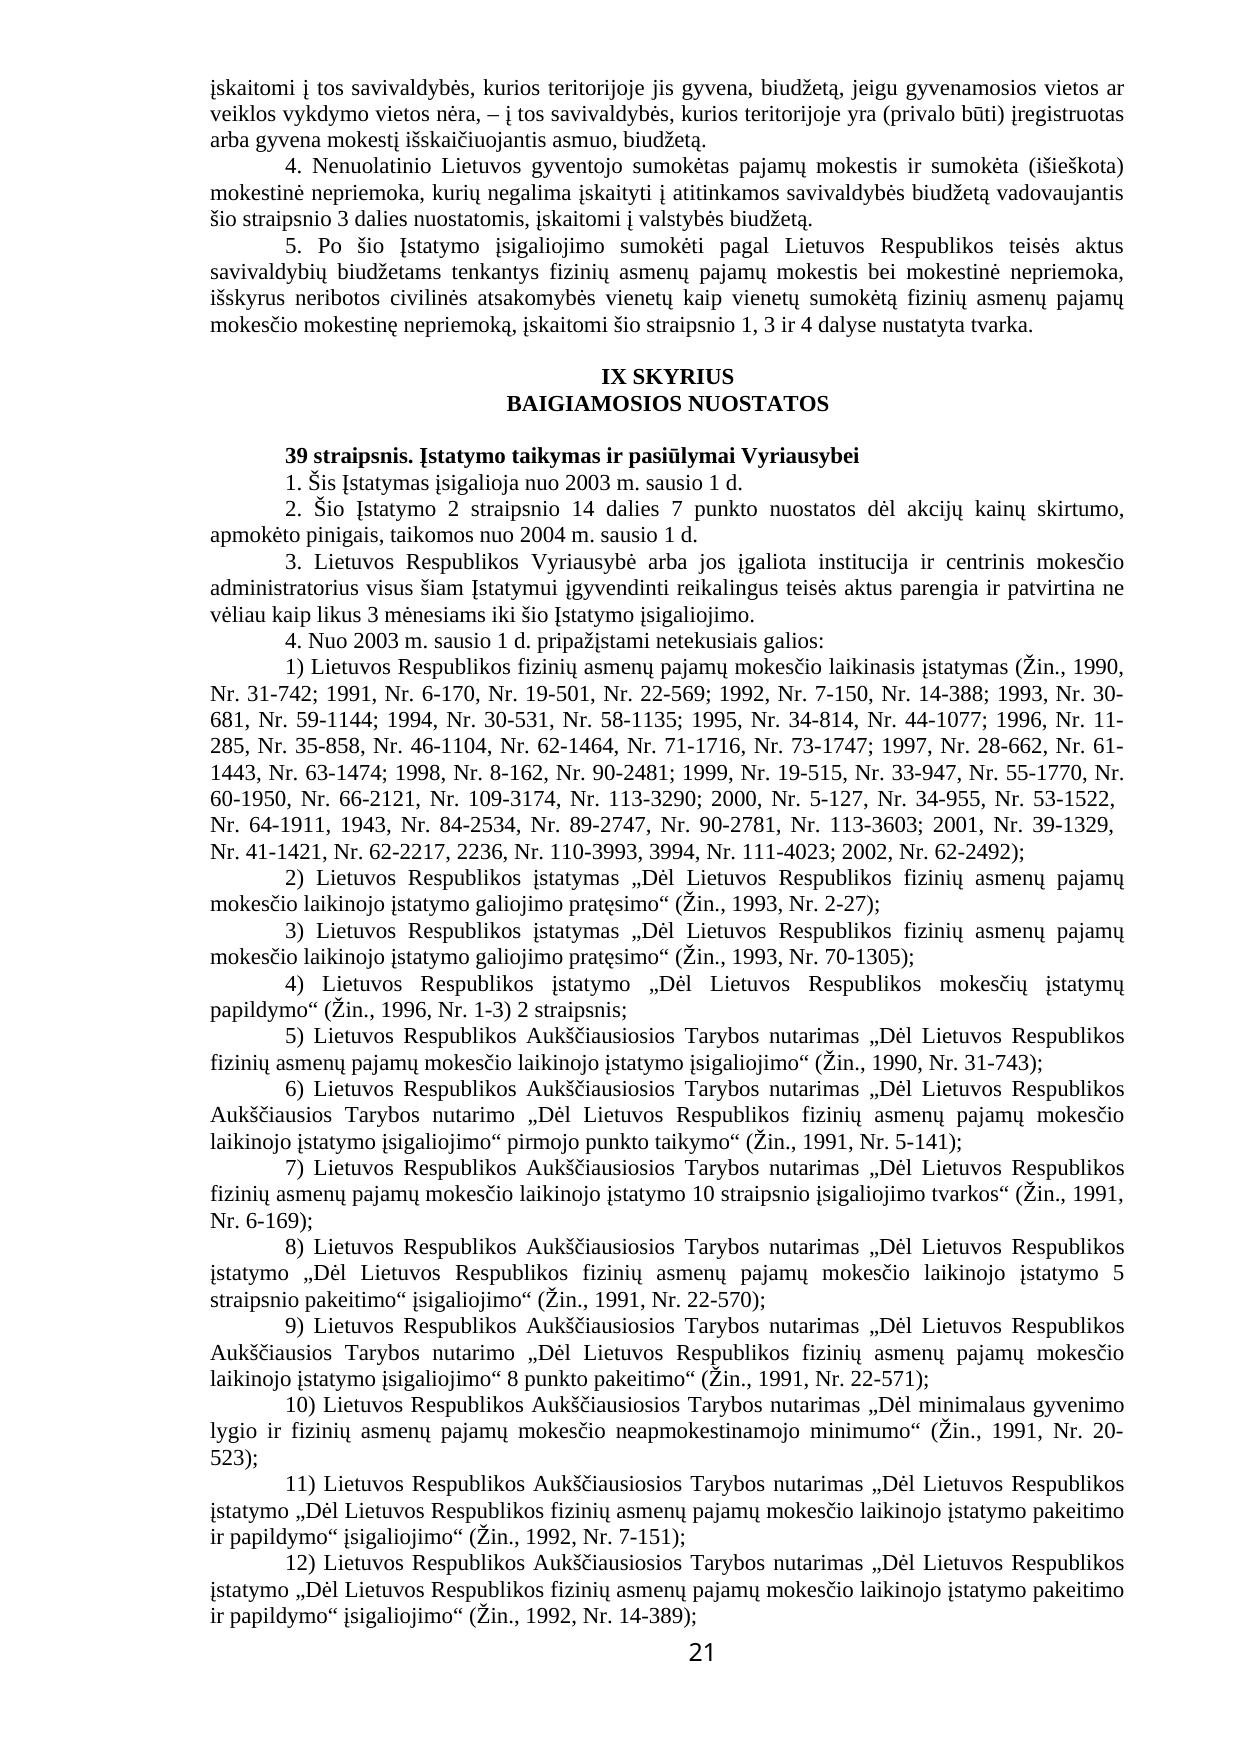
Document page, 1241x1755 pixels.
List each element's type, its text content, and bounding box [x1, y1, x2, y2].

text 10) Lietuvos Respublikos Aukščiausiosios Tarybos nutarimas „Dėl minimalaus gyvenimo lygio ir fizinių asmenų pajamų mokesčio neapmokestinamojo minimumo“ (Žin., 1991, Nr. 20-523); [210, 1391, 1126, 1470]
text 4. Nenuolatinio Lietuvos gyventojo sumokėtas pajamų mokestis ir sumokėta (išieškota) mokestinė nepriemoka, kurių negalima įskaityti į atitinkamos savivaldybės biudžetą vadovaujantis šio straipsnio 3 dalies nuostatomis, įskaitomi į valstybės biudžetą. [210, 153, 1126, 232]
text 6) Lietuvos Respublikos Aukščiausiosios Tarybos nutarimas „Dėl Lietuvos Respublikos Aukščiausios Tarybos nutarimo „Dėl Lietuvos Respublikos fizinių asmenų pajamų mokesčio laikinojo įstatymo įsigaliojimo“ pirmojo punkto taikymo“ (Žin., 1991, Nr. 5-141); [210, 1075, 1126, 1154]
text 4) Lietuvos Respublikos įstatymo „Dėl Lietuvos Respublikos mokesčių įstatymų papildymo“ (Žin., 1996, Nr. 1-3) 2 straipsnis; [210, 969, 1126, 1022]
text 39 straipsnis. Įstatymo taikymas ir pasiūlymai Vyriausybei [210, 442, 1126, 469]
subtitle 2. Šio Įstatymo 2 straipsnio 14 dalies 7 punkto nuostatos dėl akcijų kainų skirtumo, apmokėto pinigais, taikomos nuo 2004 m. sausio 1 d. [210, 495, 1126, 548]
text 3. Lietuvos Respublikos Vyriausybė arba jos įgaliota institucija ir centrinis mokesčio administratorius visus šiam Įstatymui įgyvendinti reikalingus teisės aktus parengia ir patvirtina ne vėliau kaip likus 3 mėnesiams iki šio Įstatymo įsigaliojimo. [210, 548, 1126, 627]
text 2) Lietuvos Respublikos įstatymas „Dėl Lietuvos Respublikos fizinių asmenų pajamų mokesčio laikinojo įstatymo galiojimo pratęsimo“ (Žin., 1993, Nr. 2-27); [210, 864, 1126, 917]
text 5. Po šio Įstatymo įsigaliojimo sumokėti pagal Lietuvos Respublikos teisės aktus savivaldybių biudžetams tenkantys fizinių asmenų pajamų mokestis bei mokestinė nepriemoka, išskyrus neribotos civilinės atsakomybės vienetų kaip vienetų sumokėtą fizinių asmenų pajamų mokesčio mokestinę nepriemoką, įskaitomi šio straipsnio 1, 3 ir 4 dalyse nustatyta tvarka. [210, 232, 1126, 337]
text 4. Nuo 2003 m. sausio 1 d. pripažįstami netekusiais galios: [210, 627, 1126, 653]
subtitle BAIGIAMOSIOS NUOSTATOS [210, 390, 1126, 416]
text 11) Lietuvos Respublikos Aukščiausiosios Tarybos nutarimas „Dėl Lietuvos Respublikos įstatymo „Dėl Lietuvos Respublikos fizinių asmenų pajamų mokesčio laikinojo įstatymo pakeitimo ir papildymo“ įsigaliojimo“ (Žin., 1992, Nr. 7-151); [210, 1470, 1126, 1549]
text 3) Lietuvos Respublikos įstatymas „Dėl Lietuvos Respublikos fizinių asmenų pajamų mokesčio laikinojo įstatymo galiojimo pratęsimo“ (Žin., 1993, Nr. 70-1305); [210, 917, 1126, 969]
subtitle IX SKYRIUS [210, 363, 1126, 390]
text 1) Lietuvos Respublikos fizinių asmenų pajamų mokesčio laikinasis įstatymas (Žin., 1990, Nr. 31-742; 1991, Nr. 6-170, Nr. 19-501, Nr. 22-569; 1992, Nr. 7-150, Nr. 14-388; 1993, Nr. 30-681, Nr. 59-1144; 1994, Nr. 30-531, Nr. 58-1135; 1995, Nr. 34-814, Nr. 44-1077; 1996, Nr. 11-285, Nr. 35-858, Nr. 46-1104, Nr. 62-1464, Nr. 71-1716, Nr. 73-1747; 1997, Nr. 28-662, Nr. 61-1443, Nr. 63-1474; 1998, Nr. 8-162, Nr. 90-2481; 1999, Nr. 19-515, Nr. 33-947, Nr. 55-1770, Nr. 60-1950, Nr. 66-2121, Nr. 109-3174, Nr. 113-3290; 2000, Nr. 5-127, Nr. 34-955, Nr. 53-1522, Nr. 64-1911, 1943, Nr. 84-2534, Nr. 89-2747, Nr. 90-2781, Nr. 113-3603; 2001, Nr. 39-1329, Nr. 41-1421, Nr. 62-2217, 2236, Nr. 110-3993, 3994, Nr. 111-4023; 2002, Nr. 62-2492); [210, 653, 1126, 864]
text 5) Lietuvos Respublikos Aukščiausiosios Tarybos nutarimas „Dėl Lietuvos Respublikos fizinių asmenų pajamų mokesčio laikinojo įstatymo įsigaliojimo“ (Žin., 1990, Nr. 31-743); [210, 1022, 1126, 1075]
text 12) Lietuvos Respublikos Aukščiausiosios Tarybos nutarimas „Dėl Lietuvos Respublikos įstatymo „Dėl Lietuvos Respublikos fizinių asmenų pajamų mokesčio laikinojo įstatymo pakeitimo ir papildymo“ įsigaliojimo“ (Žin., 1992, Nr. 14-389); [210, 1549, 1126, 1628]
text 7) Lietuvos Respublikos Aukščiausiosios Tarybos nutarimas „Dėl Lietuvos Respublikos fizinių asmenų pajamų mokesčio laikinojo įstatymo 10 straipsnio įsigaliojimo tvarkos“ (Žin., 1991, Nr. 6-169); [210, 1154, 1126, 1233]
text 8) Lietuvos Respublikos Aukščiausiosios Tarybos nutarimas „Dėl Lietuvos Respublikos įstatymo „Dėl Lietuvos Respublikos fizinių asmenų pajamų mokesčio laikinojo įstatymo 5 straipsnio pakeitimo“ įsigaliojimo“ (Žin., 1991, Nr. 22-570); [210, 1233, 1126, 1312]
text įskaitomi į tos savivaldybės, kurios teritorijoje jis gyvena, biudžetą, jeigu gyvenamosios vietos ar veiklos vykdymo vietos nėra, – į tos savivaldybės, kurios teritorijoje yra (privalo būti) įregistruotas arba gyvena mokestį išskaičiuojantis asmuo, biudžetą. [210, 73, 1126, 153]
text 1. Šis Įstatymas įsigalioja nuo 2003 m. sausio 1 d. [210, 469, 1126, 495]
text 9) Lietuvos Respublikos Aukščiausiosios Tarybos nutarimas „Dėl Lietuvos Respublikos Aukščiausios Tarybos nutarimo „Dėl Lietuvos Respublikos fizinių asmenų pajamų mokesčio laikinojo įstatymo įsigaliojimo“ 8 punkto pakeitimo“ (Žin., 1991, Nr. 22-571); [210, 1312, 1126, 1391]
